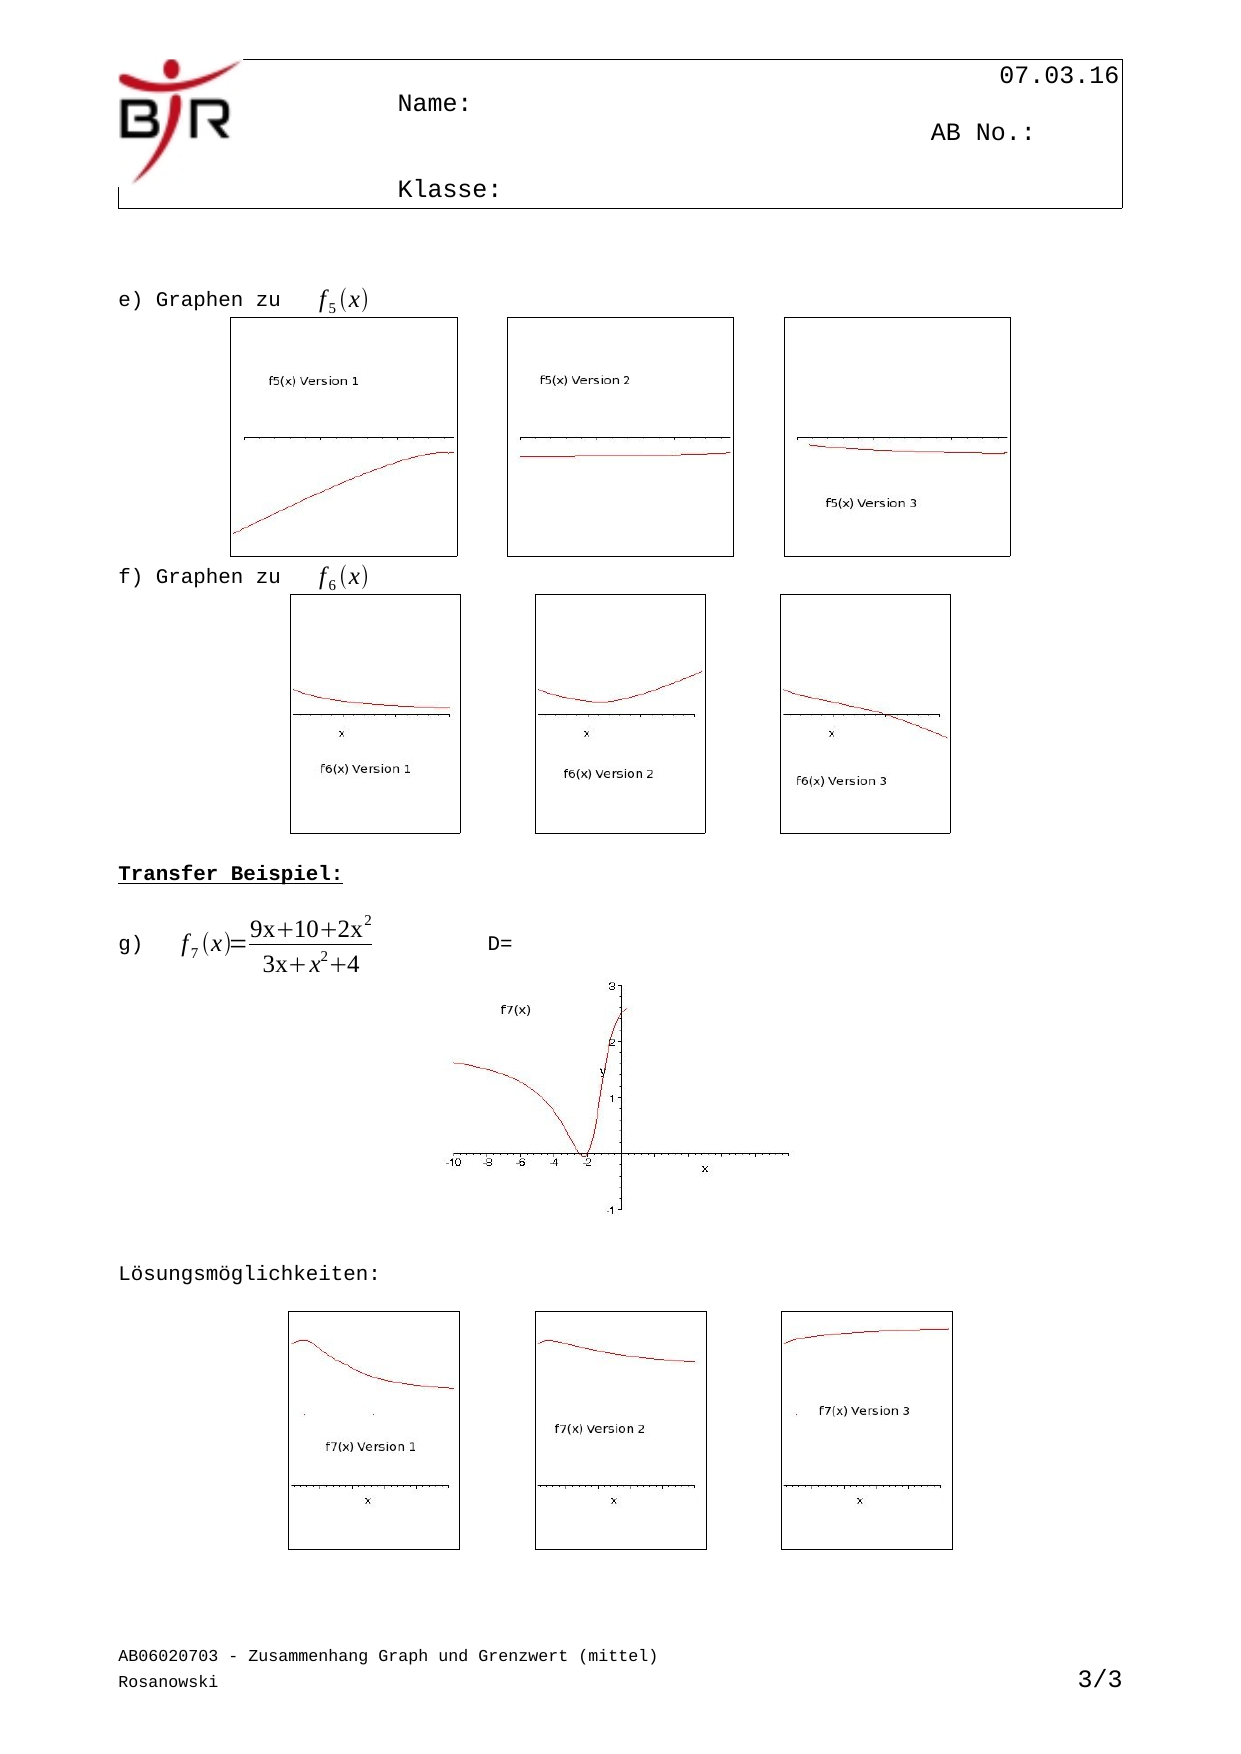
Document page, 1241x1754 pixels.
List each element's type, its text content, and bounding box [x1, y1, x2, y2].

picture [233, 320, 454, 553]
picture [538, 597, 703, 830]
text Lösungsmöglichkeiten: [118, 1263, 1122, 1287]
picture [442, 978, 798, 1216]
picture [118, 59, 244, 187]
text e) Graphen zu [118, 285, 1122, 317]
picture [783, 1314, 949, 1547]
picture [291, 1314, 457, 1547]
picture [537, 1314, 703, 1547]
picture [509, 320, 731, 553]
picture [783, 597, 948, 830]
picture [293, 597, 458, 830]
picture [786, 320, 1008, 553]
text f) Graphen zu [118, 562, 1122, 594]
text Transfer Beispiel: [118, 863, 1122, 887]
text g) D= [118, 911, 1122, 979]
